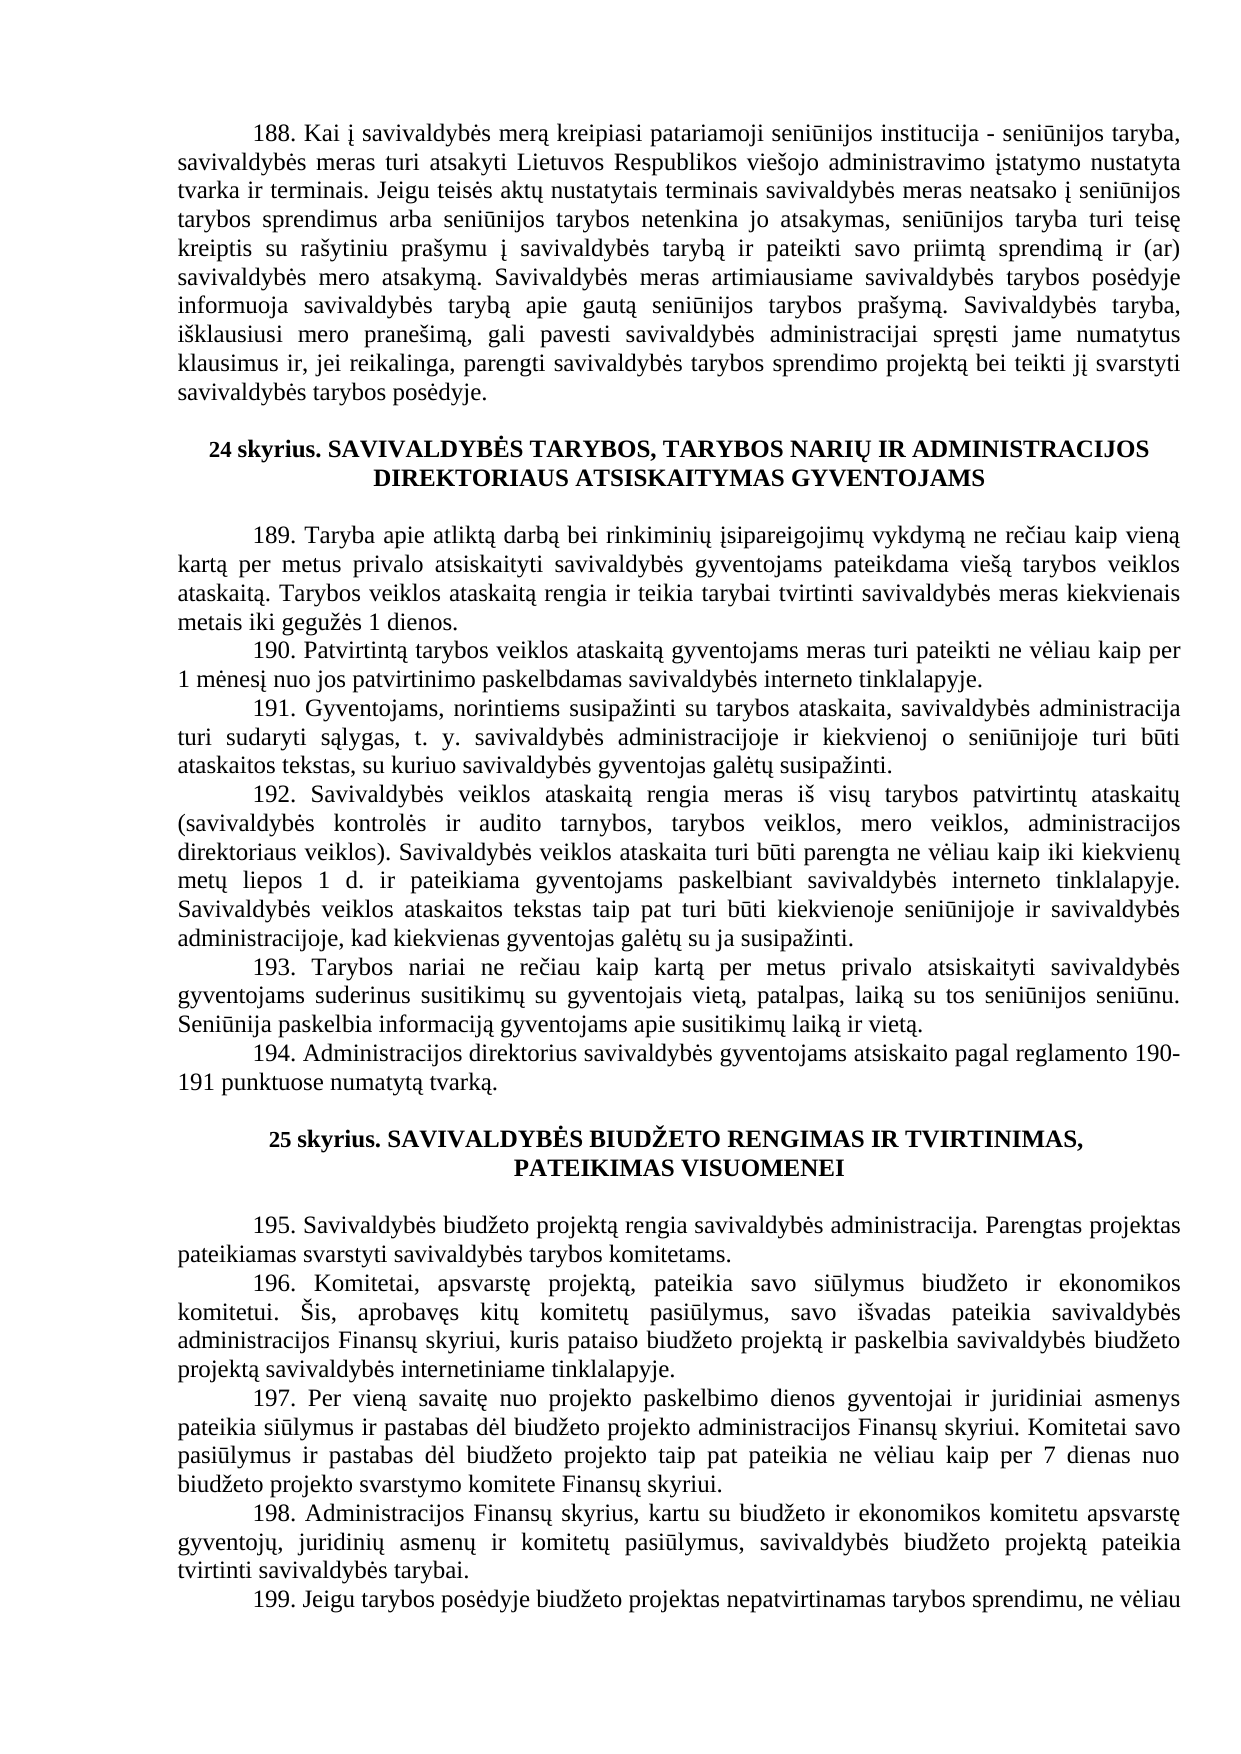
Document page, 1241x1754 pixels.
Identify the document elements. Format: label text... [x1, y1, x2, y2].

text 188. Kai į savivaldybės merą kreipiasi patariamoji seniūnijos institucija - seniūnijos taryba, savivaldybės meras turi atsakyti Lietuvos Respublikos viešojo administravimo įstatymo nustatyta tvarka ir terminais. Jeigu teisės aktų nustatytais terminais savivaldybės meras neatsako į seniūnijos tarybos sprendimus arba seniūnijos tarybos netenkina jo atsakymas, seniūnijos taryba turi teisę kreiptis su rašytiniu prašymu į savivaldybės tarybą ir pateikti savo priimtą sprendimą ir (ar) savivaldybės mero atsakymą. Savivaldybės meras artimiausiame savivaldybės tarybos posėdyje informuoja savivaldybės tarybą apie gautą seniūnijos tarybos prašymą. Savivaldybės taryba, išklausiusi mero pranešimą, gali pavesti savivaldybės administracijai spręsti jame numatytus klausimus ir, jei reikalinga, parengti savivaldybės tarybos sprendimo projektą bei teikti jį svarstyti savivaldybės tarybos posėdyje. [177, 118, 1181, 406]
text 195. Savivaldybės biudžeto projektą rengia savivaldybės administracija. Parengtas projektas pateikiamas svarstyti savivaldybės tarybos komitetams. [177, 1211, 1181, 1268]
text 25 skyrius. SAVIVALDYBĖS BIUDŽETO RENGIMAS IR TVIRTINIMAS, PATEIKIMAS VISUOMENEI [177, 1124, 1181, 1182]
text 194. Administracijos direktorius savivaldybės gyventojams atsiskaito pagal reglamento 190-191 punktuose numatytą tvarką. [177, 1038, 1181, 1096]
text 196. Komitetai, apsvarstę projektą, pateikia savo siūlymus biudžeto ir ekonomikos komitetui. Šis, aprobavęs kitų komitetų pasiūlymus, savo išvadas pateikia savivaldybės administracijos Finansų skyriui, kuris pataiso biudžeto projektą ir paskelbia savivaldybės biudžeto projektą savivaldybės internetiniame tinklalapyje. [177, 1268, 1181, 1383]
text 24 skyrius. SAVIVALDYBĖS TARYBOS, TARYBOS NARIŲ IR ADMINISTRACIJOS DIREKTORIAUS ATSISKAITYMAS GYVENTOJAMS [177, 434, 1181, 492]
text 190. Patvirtintą tarybos veiklos ataskaitą gyventojams meras turi pateikti ne vėliau kaip per 1 mėnesį nuo jos patvirtinimo paskelbdamas savivaldybės interneto tinklalapyje. [177, 636, 1181, 693]
text 193. Tarybos nariai ne rečiau kaip kartą per metus privalo atsiskaityti savivaldybės gyventojams suderinus susitikimų su gyventojais vietą, patalpas, laiką su tos seniūnijos seniūnu. Seniūnija paskelbia informaciją gyventojams apie susitikimų laiką ir vietą. [177, 952, 1181, 1038]
text 192. Savivaldybės veiklos ataskaitą rengia meras iš visų tarybos patvirtintų ataskaitų (savivaldybės kontrolės ir audito tarnybos, tarybos veiklos, mero veiklos, administracijos direktoriaus veiklos). Savivaldybės veiklos ataskaita turi būti parengta ne vėliau kaip iki kiekvienų metų liepos 1 d. ir pateikiama gyventojams paskelbiant savivaldybės interneto tinklalapyje. Savivaldybės veiklos ataskaitos tekstas taip pat turi būti kiekvienoje seniūnijoje ir savivaldybės administracijoje, kad kiekvienas gyventojas galėtų su ja susipažinti. [177, 779, 1181, 952]
text 189. Taryba apie atliktą darbą bei rinkiminių įsipareigojimų vykdymą ne rečiau kaip vieną kartą per metus privalo atsiskaityti savivaldybės gyventojams pateikdama viešą tarybos veiklos ataskaitą. Tarybos veiklos ataskaitą rengia ir teikia tarybai tvirtinti savivaldybės meras kiekvienais metais iki gegužės 1 dienos. [177, 521, 1181, 636]
text 197. Per vieną savaitę nuo projekto paskelbimo dienos gyventojai ir juridiniai asmenys pateikia siūlymus ir pastabas dėl biudžeto projekto administracijos Finansų skyriui. Komitetai savo pasiūlymus ir pastabas dėl biudžeto projekto taip pat pateikia ne vėliau kaip per 7 dienas nuo biudžeto projekto svarstymo komitete Finansų skyriui. [177, 1383, 1181, 1498]
text 198. Administracijos Finansų skyrius, kartu su biudžeto ir ekonomikos komitetu apsvarstę gyventojų, juridinių asmenų ir komitetų pasiūlymus, savivaldybės biudžeto projektą pateikia tvirtinti savivaldybės tarybai. [177, 1498, 1181, 1584]
text 191. Gyventojams, norintiems susipažinti su tarybos ataskaita, savivaldybės administracija turi sudaryti sąlygas, t. y. savivaldybės administracijoje ir kiekvienoj o seniūnijoje turi būti ataskaitos tekstas, su kuriuo savivaldybės gyventojas galėtų susipažinti. [177, 693, 1181, 779]
text 199. Jeigu tarybos posėdyje biudžeto projektas nepatvirtinamas tarybos sprendimu, ne vėliau [177, 1584, 1181, 1613]
